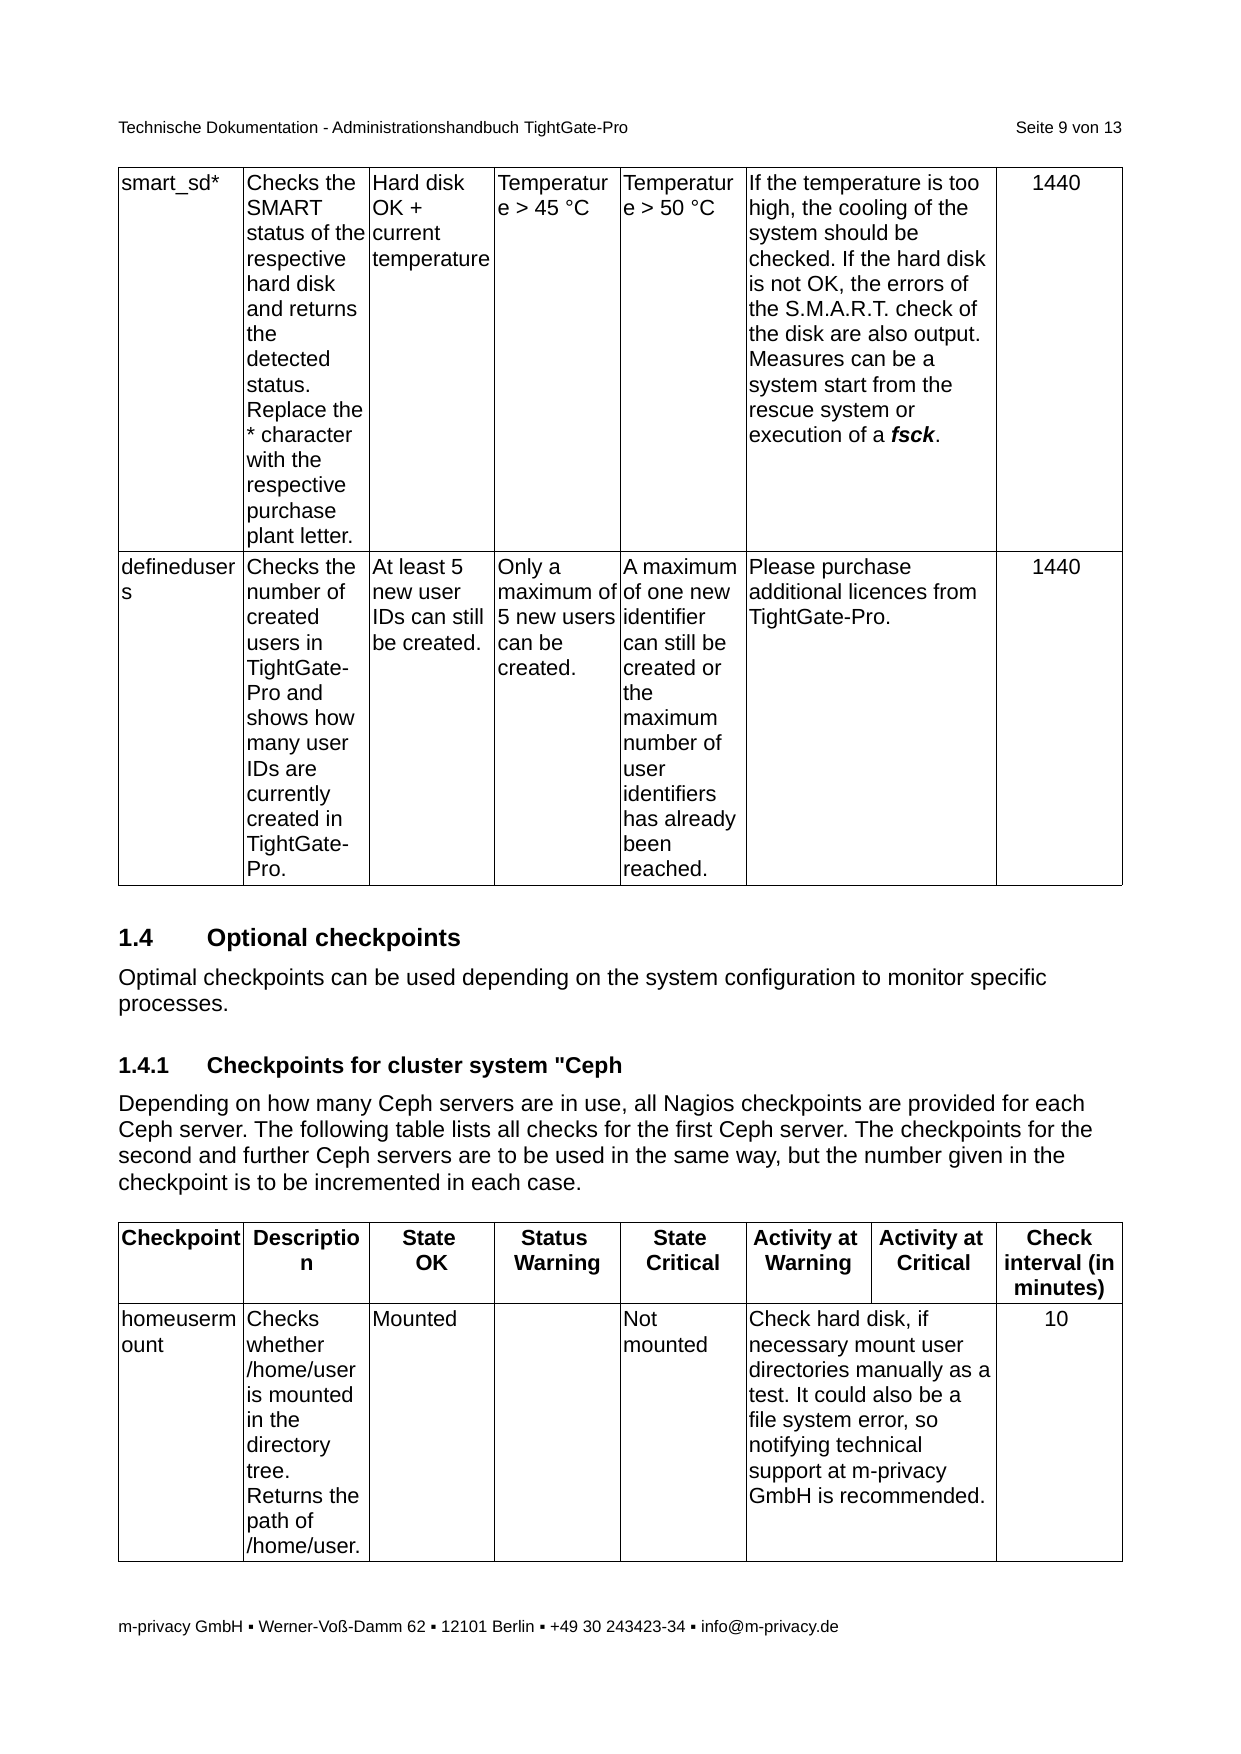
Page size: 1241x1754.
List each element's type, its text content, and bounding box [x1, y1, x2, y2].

table_cell Check hard disk, if necessary mount user directories manually as a test. It could also be a file system error, so notifying technical support at m-privacy GmbH is recommended. [747, 1304, 996, 1561]
table_header Activity at Warning [747, 1223, 871, 1303]
table_cell 10 [997, 1304, 1122, 1561]
text Depending on how many Ceph servers are in use, all Nagios checkpoints are provided for each Ceph server. The following table lists all checks for the first Ceph server. The checkpoints for the second and further Ceph servers are to be used in the same way, but the number given in the checkpoint is to be incremented in each case. [118, 1090, 1122, 1195]
table_cell If the temperature is too high, the cooling of the system should be checked. If the hard disk is not OK, the errors of the S.M.A.R.T. check of the disk are also output. Measures can be a system start from the rescue system or execution of a fsck. [747, 168, 996, 551]
table_header Checkpoint [119, 1223, 243, 1303]
table_cell A maximum of one new identifier can still be created or the maximum number of user identifiers has already been reached. [621, 552, 746, 884]
table_cell Checks the SMART status of the respective hard disk and returns the detected status. Replace the * character with the respective purchase plant letter. [244, 168, 369, 551]
table_cell Hard disk OK + current temperature [370, 168, 494, 551]
table_header Activity at Critical [872, 1223, 996, 1303]
table_cell Temperature > 50 °C [621, 168, 746, 551]
table_cell Mounted [370, 1304, 494, 1561]
table_cell 1440 [997, 168, 1122, 551]
table_header Check interval (in minutes) [997, 1223, 1122, 1303]
table_cell Please purchase additional licences from TightGate-Pro. [747, 552, 996, 884]
table_cell definedusers [119, 552, 243, 884]
subtitle Checkpoints for cluster system "Ceph [118, 1052, 1122, 1078]
table_cell Temperature > 45 °C [495, 168, 620, 551]
table_header Description [244, 1223, 369, 1303]
table_cell Checks the number of created users in TightGate-Pro and shows how many user IDs are currently created in TightGate-Pro. [244, 552, 369, 884]
table_cell 1440 [997, 552, 1122, 884]
table_cell homeusermount [119, 1304, 243, 1561]
table_cell At least 5 new user IDs can still be created. [370, 552, 494, 884]
table_header State OK [370, 1223, 494, 1303]
text Optimal checkpoints can be used depending on the system configuration to monitor specific processes. [118, 963, 1122, 1016]
table_cell Not mounted [621, 1304, 746, 1561]
table_cell Only a maximum of 5 new users can be created. [495, 552, 620, 884]
table_header Status Warning [495, 1223, 620, 1303]
table_cell smart_sd* [119, 168, 243, 551]
table_cell [495, 1304, 620, 1561]
subtitle Optional checkpoints [118, 923, 1122, 952]
table_cell Checks whether /home/user is mounted in the directory tree. Returns the path of /home/user. [244, 1304, 369, 1561]
table_header State Critical [621, 1223, 746, 1303]
